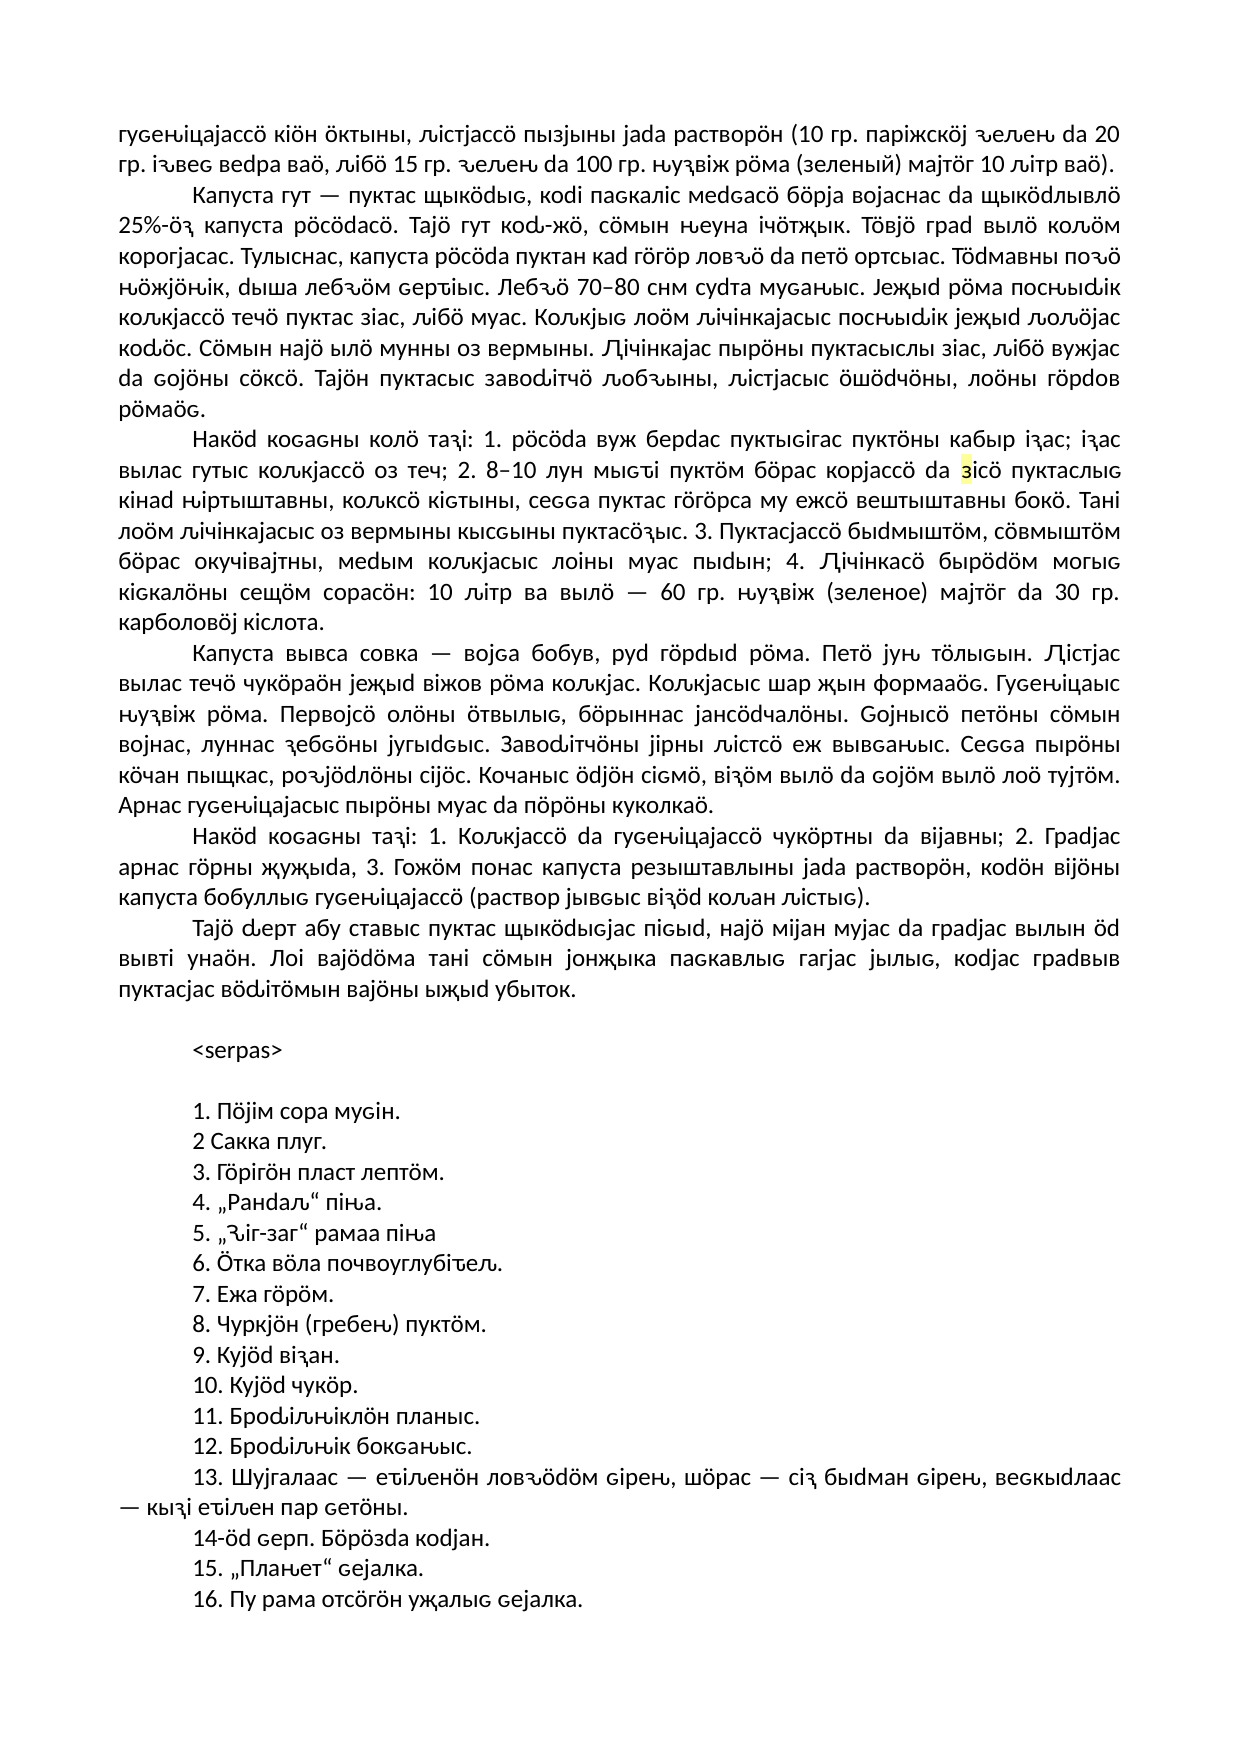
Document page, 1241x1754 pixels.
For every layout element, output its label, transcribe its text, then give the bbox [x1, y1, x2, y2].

text <serpas> [118, 1034, 1122, 1064]
text 2 Сакка плуг. [118, 1125, 1122, 1156]
text 4. „Ранԁаԉ“ піԋа. [118, 1186, 1122, 1217]
text 15. „Плаԋет“ ԍејалка. [118, 1553, 1122, 1583]
text 1. Пӧјім сора муԍін. [118, 1095, 1122, 1125]
text Капуста вывса совка — војԍа бобув, руԁ гӧрԁыԁ рӧма. Петӧ јуԋ тӧлыԍын. Ԉістјас вылас течӧ чукӧраӧн јеҗыԁ віжов рӧма коԉкјас. Коԉкјасыс шар җын формааӧԍ. Гуԍеԋіцаыс ԋуԇвіж рӧма. Первојсӧ олӧны ӧтвылыԍ, бӧрыннас јансӧԁчалӧны. Ԍојнысӧ петӧны сӧмын војнас, луннас ԇебԍӧны југыԁԍыс. Завоԃітчӧны јірны ԉістсӧ еж вывԍаԋыс. Сеԍԍа пырӧны кӧчан пыщкас, роԅјӧԁлӧны сіјӧс. Кочаныс ӧԁјӧн сіԍмӧ, віԇӧм вылӧ ԁа ԍојӧм вылӧ лоӧ тујтӧм. Арнас гуԍеԋіцајасыс пырӧны муас ԁа пӧрӧны куколкаӧ. [118, 637, 1122, 820]
text Накӧԁ коԍаԍны колӧ таԇі: 1. рӧсӧԁа вуж берԁас пуктыԍігас пуктӧны кабыр іԇас; іԇас вылас гутыс коԉкјассӧ оз теч; 2. 8–10 лун мыԍԏі пуктӧм бӧрас корјассӧ ԁа зісӧ пуктаслыԍ кінаԁ ԋіртыштавны, коԉксӧ кіԍтыны, сеԍԍа пуктас гӧгӧрса му ежсӧ вештыштавны бокӧ. Тані лоӧм ԉічінкајасыс оз вермыны кысԍыны пуктасӧԇыс. 3. Пуктасјассӧ быԁмыштӧм, сӧвмыштӧм бӧрас окучівајтны, меԁым коԉкјасыс лоіны муас пыԁын; 4. Ԉічінкасӧ бырӧԁӧм могыԍ кіԍкалӧны сещӧм сорасӧн: 10 ԉітр ва вылӧ — 60 гр. ԋуԇвіж (зеленое) мајтӧг ԁа 30 гр. карболовӧј кіслота. [118, 423, 1122, 637]
text 12. Броԃіԉԋік бокԍаԋыс. [118, 1431, 1122, 1461]
text 11. Броԃіԉԋіклӧн планыс. [118, 1400, 1122, 1431]
text 8. Чуркјӧн (гребеԋ) пуктӧм. [118, 1308, 1122, 1339]
text Накӧԁ коԍаԍны таԇі: 1. Коԉкјассӧ ԁа гуԍеԋіцајассӧ чукӧртны ԁа віјавны; 2. Граԁјас арнас гӧрны җуҗыԁа, 3. Гожӧм понас капуста резыштавлыны јаԁа растворӧн, коԁӧн віјӧны капуста бобуллыԍ гуԍеԋіцајассӧ (раствор јывԍыс віԇӧԁ коԉан ԉістыԍ). [118, 820, 1122, 912]
text Тајӧ ԃерт абу ставыс пуктас щыкӧԁыԍјас піԍыԁ, најӧ міјан мујас ԁа граԁјас вылын ӧԁ вывті унаӧн. Лоі вајӧԁӧма тані сӧмын јонҗыка паԍкавлыԍ гагјас јылыԍ, коԁјас граԁвыв пуктасјас вӧԃітӧмын вајӧны ыҗыԁ убыток. [118, 912, 1122, 1003]
text 13. Шујгалаас — еԏіԉенӧн ловԅӧԁӧм ԍіреԋ, шӧрас — сіԇ быԁман ԍіреԋ, веԍкыԁлаас — кыԇі еԏіԉен пар ԍетӧны. [118, 1461, 1122, 1522]
text 16. Пу рама отсӧгӧн уҗалыԍ ԍејалка. [118, 1583, 1122, 1614]
text 7. Ежа гӧрӧм. [118, 1278, 1122, 1308]
text 6. Ӧтка вӧла почвоуглубіԏеԉ. [118, 1247, 1122, 1278]
text 14-ӧԁ ԍерп. Бӧрӧзԁа коԁјан. [118, 1522, 1122, 1553]
text 10. Кујӧԁ чукӧр. [118, 1369, 1122, 1400]
text 3. Гӧрігӧн пласт лептӧм. [118, 1156, 1122, 1186]
text 9. Кујӧԁ віԇан. [118, 1339, 1122, 1369]
text гуԍеԋіцајассӧ кіӧн ӧктыны, ԉістјассӧ пызјыны јаԁа растворӧн (10 гр. паріжскӧј ԅеԉеԋ ԁа 20 гр. іԅвеԍ веԁра ваӧ, ԉібӧ 15 гр. ԅеԉеԋ ԁа 100 гр. ԋуԇвіж рӧма (зеленый) мајтӧг 10 ԉітр ваӧ). [118, 118, 1122, 179]
text Капуста гут — пуктас щыкӧԁыԍ, коԁі паԍкаліс меԁԍасӧ бӧрја војаснас ԁа щыкӧԁлывлӧ 25%-ӧԇ капуста рӧсӧԁасӧ. Тајӧ гут коԃ-жӧ, сӧмын ԋеуна ічӧтҗык. Тӧвјӧ граԁ вылӧ коԉӧм корогјасас. Тулыснас, капуста рӧсӧԁа пуктан каԁ гӧгӧр ловԅӧ ԁа петӧ ортсыас. Тӧԁмавны поԅӧ ԋӧжјӧԋік, ԁыша лебԅӧм ԍерԏіыс. Лебԅӧ 70–80 снм суԁта муԍаԋыс. Јеҗыԁ рӧма посԋыԃік коԉкјассӧ течӧ пуктас зіас, ԉібӧ муас. Коԉкјыԍ лоӧм ԉічінкајасыс посԋыԃік јеҗыԁ ԉоԉӧјас коԃӧс. Сӧмын најӧ ылӧ мунны оз вермыны. Ԉічінкајас пырӧны пуктасыслы зіас, ԉібӧ вужјас ԁа ԍојӧны сӧксӧ. Тајӧн пуктасыс завоԃітчӧ ԉобԅыны, ԉістјасыс ӧшӧԁчӧны, лоӧны гӧрԁов рӧмаӧԍ. [118, 179, 1122, 423]
text 5. „Ԅіг-заг“ рамаа піԋа [118, 1217, 1122, 1247]
